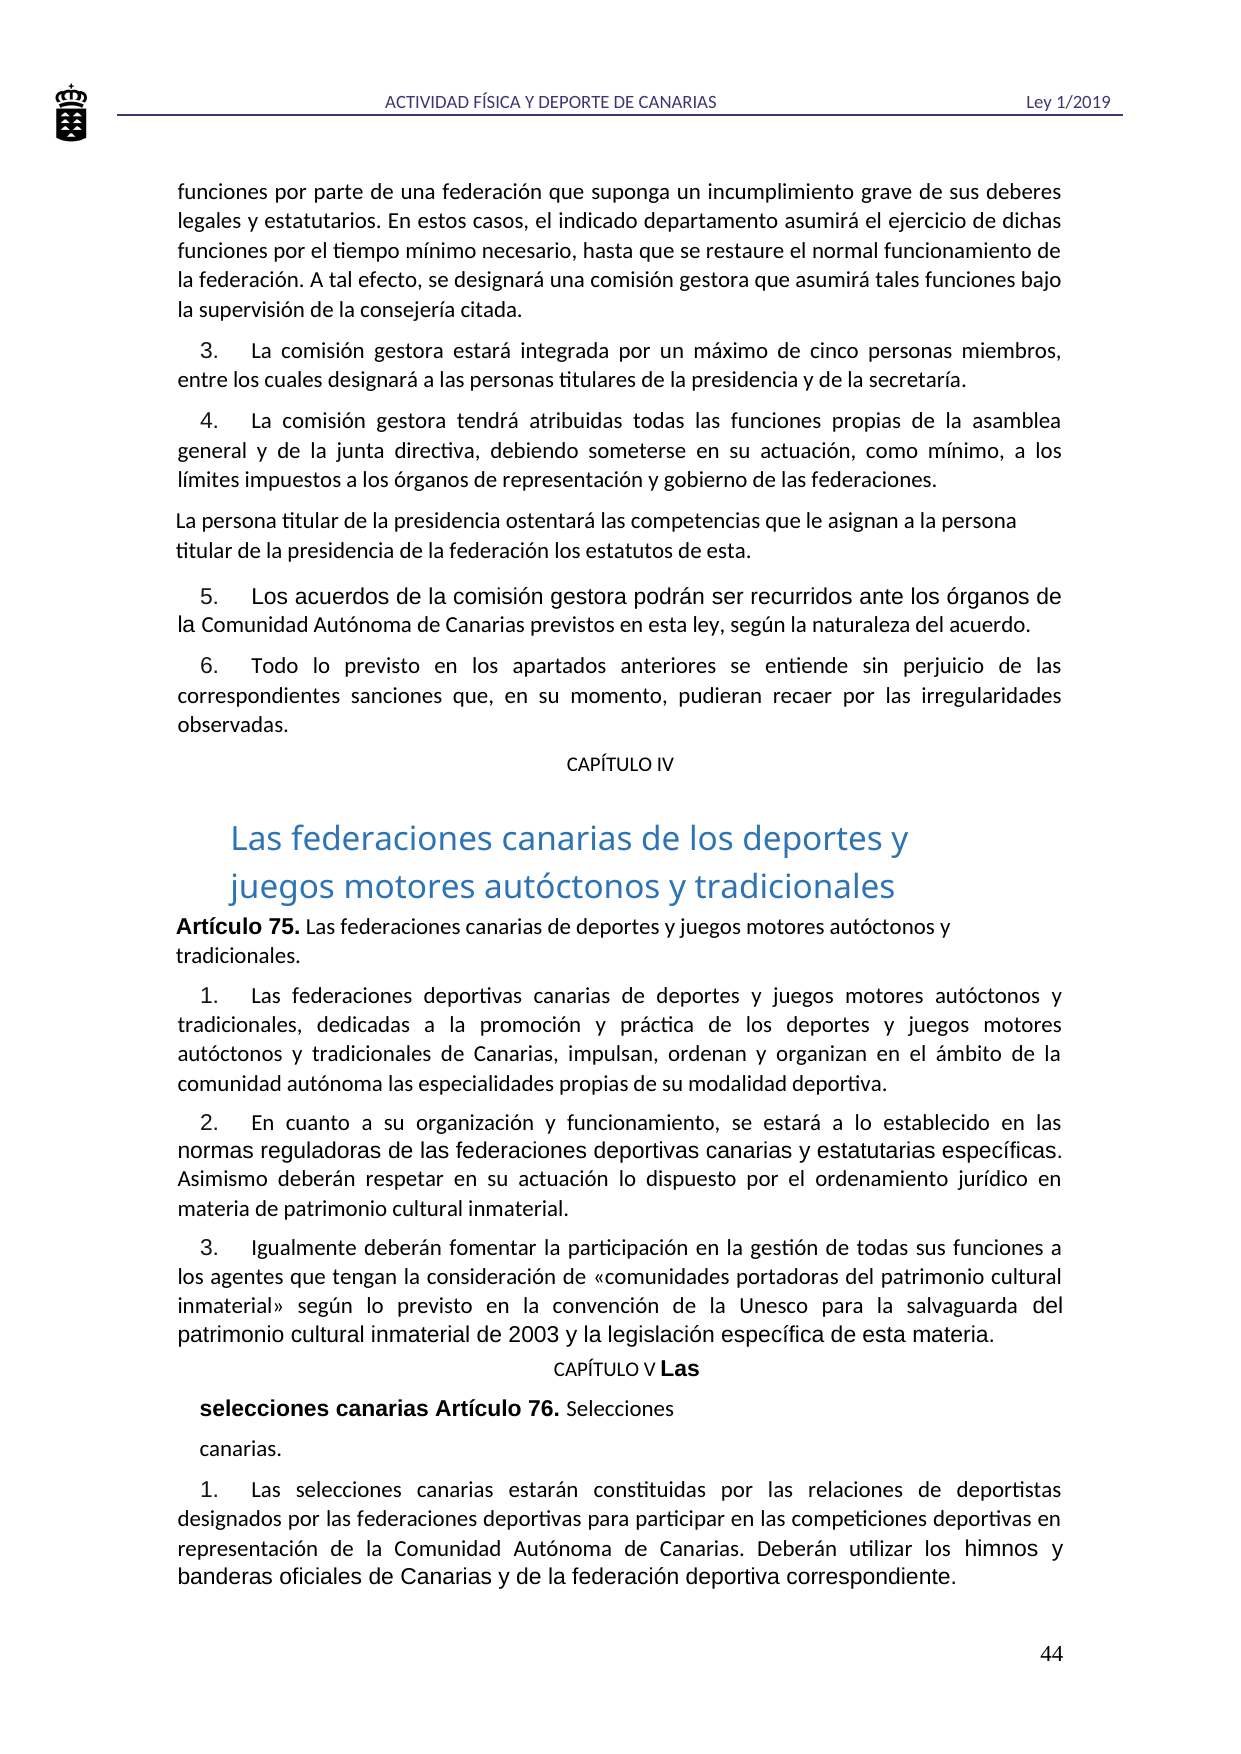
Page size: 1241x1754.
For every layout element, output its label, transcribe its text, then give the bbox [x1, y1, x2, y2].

list Igualmente deberán fomentar la participación en la gestión de todas sus funciones a los agentes que tengan la consideración de «comunidades portadoras del patrimonio cultural inmaterial» según lo previsto en la convención de la Unesco para la salvaguarda del patrimonio cultural inmaterial de 2003 y la legislación específica de esta materia. [177, 1233, 1063, 1347]
text Artículo 75. Las federaciones canarias de deportes y juegos motores autóctonos y tradicionales. [176, 912, 1063, 970]
list La comisión gestora estará integrada por un máximo de cinco personas miembros, entre los cuales designará a las personas titulares de la presidencia y de la secretaría. [177, 336, 1063, 393]
list funciones por parte de una federación que suponga un incumplimiento grave de sus deberes legales y estatutarios. En estos casos, el indicado departamento asumirá el ejercicio de dichas funciones por el tiempo mínimo necesario, hasta que se restaure el normal funcionamiento de la federación. A tal efecto, se designará una comisión gestora que asumirá tales funciones bajo la supervisión de la consejería citada. [177, 177, 1063, 323]
list En cuanto a su organización y funcionamiento, se estará a lo establecido en las normas reguladoras de las federaciones deportivas canarias y estatutarias específicas. Asimismo deberán respetar en su actuación lo dispuesto por el ordenamiento jurídico en materia de patrimonio cultural inmaterial. [177, 1108, 1063, 1222]
list Las federaciones deportivas canarias de deportes y juegos motores autóctonos y tradicionales, dedicadas a la promoción y práctica de los deportes y juegos motores autóctonos y tradicionales de Canarias, impulsan, ordenan y organizan en el ámbito de la comunidad autónoma las especialidades propias de su modalidad deportiva. [177, 981, 1063, 1097]
list Los acuerdos de la comisión gestora podrán ser recurridos ante los órganos de la Comunidad Autónoma de Canarias previstos en esta ley, según la naturaleza del acuerdo. [177, 583, 1063, 638]
list Todo lo previsto en los apartados anteriores se entiende sin perjuicio de las correspondientes sanciones que, en su momento, pudieran recaer por las irregularidades observadas. [177, 652, 1063, 738]
list La comisión gestora tendrá atribuidas todas las funciones propias de la asamblea general y de la junta directiva, debiendo someterse en su actuación, como mínimo, a los límites impuestos a los órganos de representación y gobierno de las federaciones. [177, 406, 1063, 493]
text CAPÍTULO IV [178, 751, 1062, 777]
list Las selecciones canarias estarán constituidas por las relaciones de deportistas designados por las federaciones deportivas para participar en las competiciones deportivas en representación de la Comunidad Autónoma de Canarias. Deberán utilizar los himnos y banderas oficiales de Canarias y de la federación deportiva correspondiente. [177, 1475, 1063, 1589]
subtitle Las federaciones canarias de los deportes y juegos motores autóctonos y tradicionales [230, 815, 1017, 909]
text CAPÍTULO V Las selecciones canarias Artículo 76. Selecciones canarias. [199, 1355, 758, 1462]
text La persona titular de la presidencia ostentará las competencias que le asignan a la persona titular de la presidencia de la federación los estatutos de esta. [176, 506, 1063, 564]
